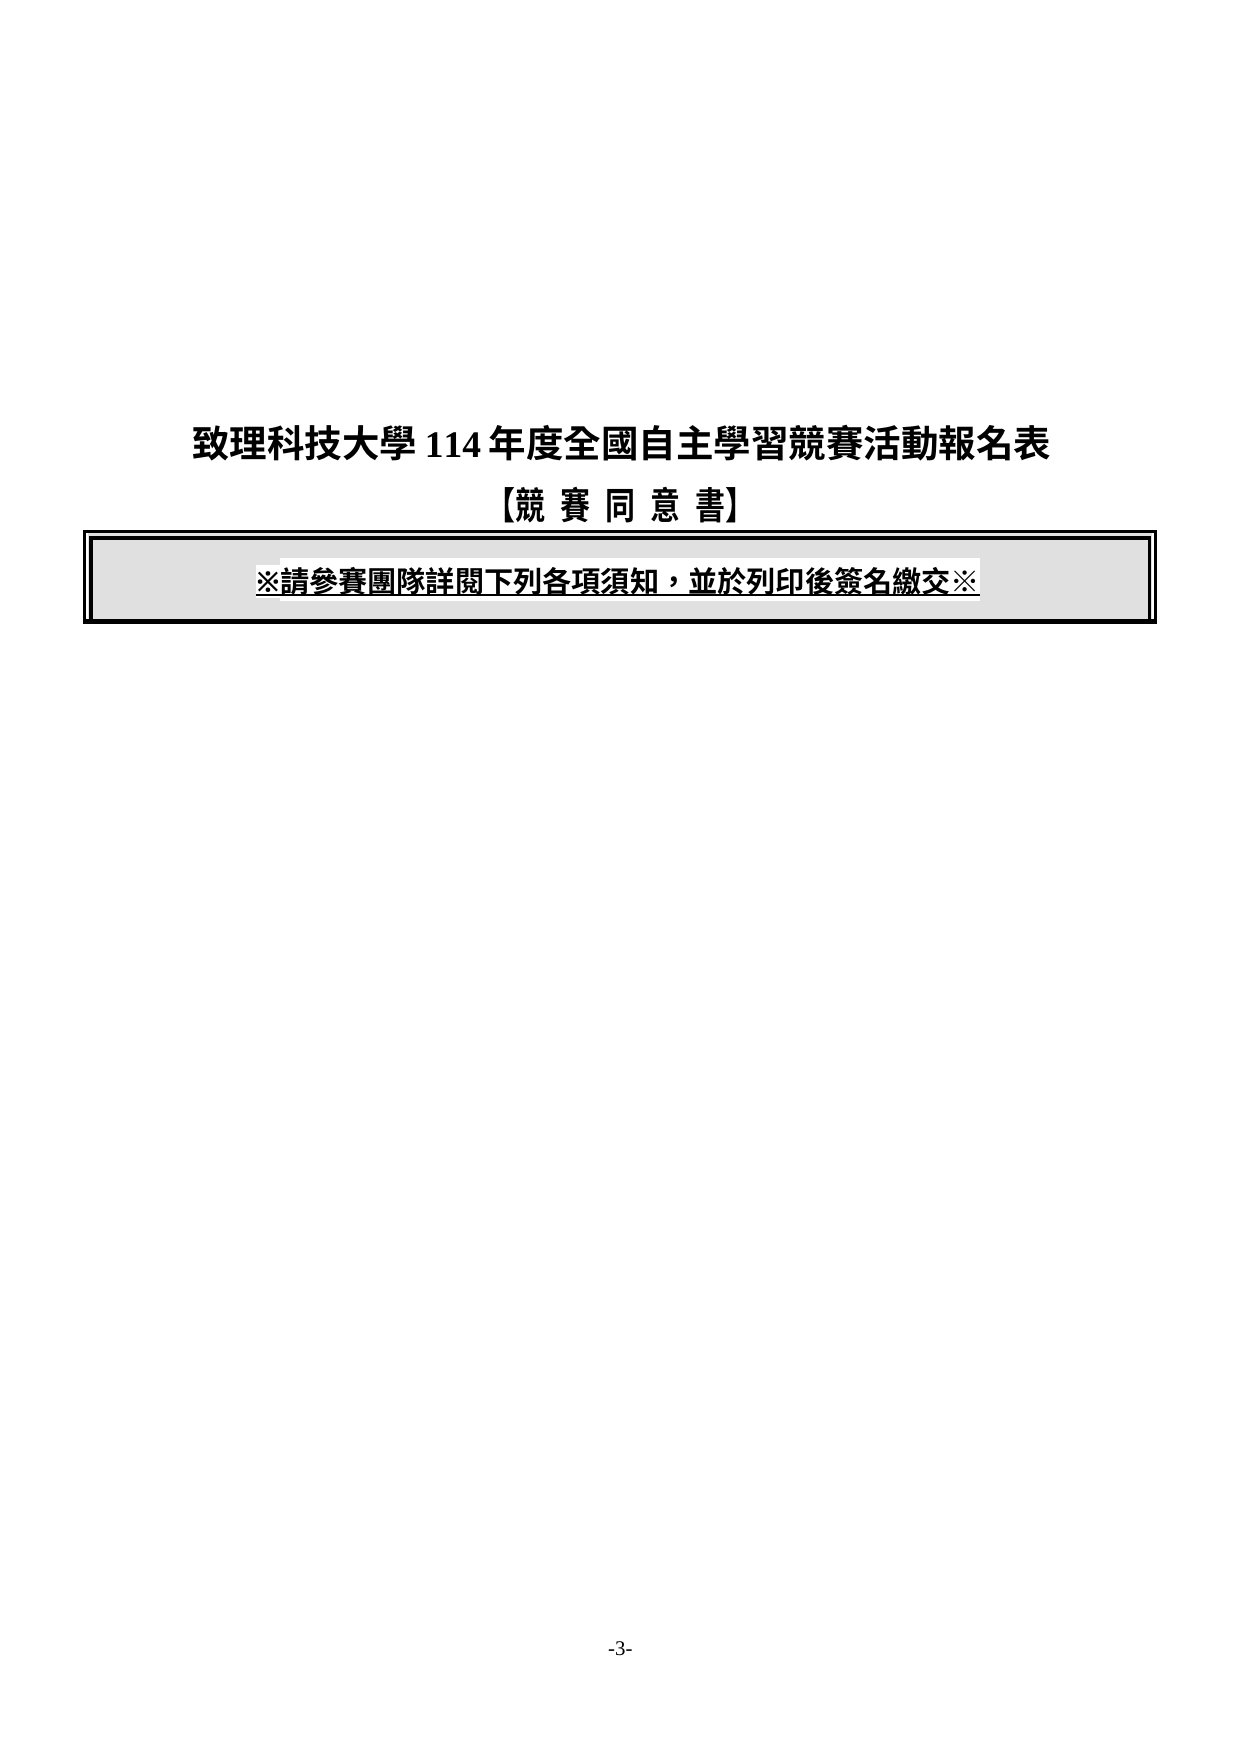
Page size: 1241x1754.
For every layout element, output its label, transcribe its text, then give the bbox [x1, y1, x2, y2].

text 致理科技大學114年度全國自主學習競賽活動報名表 [100, 399, 1142, 461]
table_header ※請參賽團隊詳閱下列各項須知，並於列印後簽名繳交※ [88, 533, 1152, 619]
text 【競 賽 同 意 書】 [100, 461, 1140, 524]
